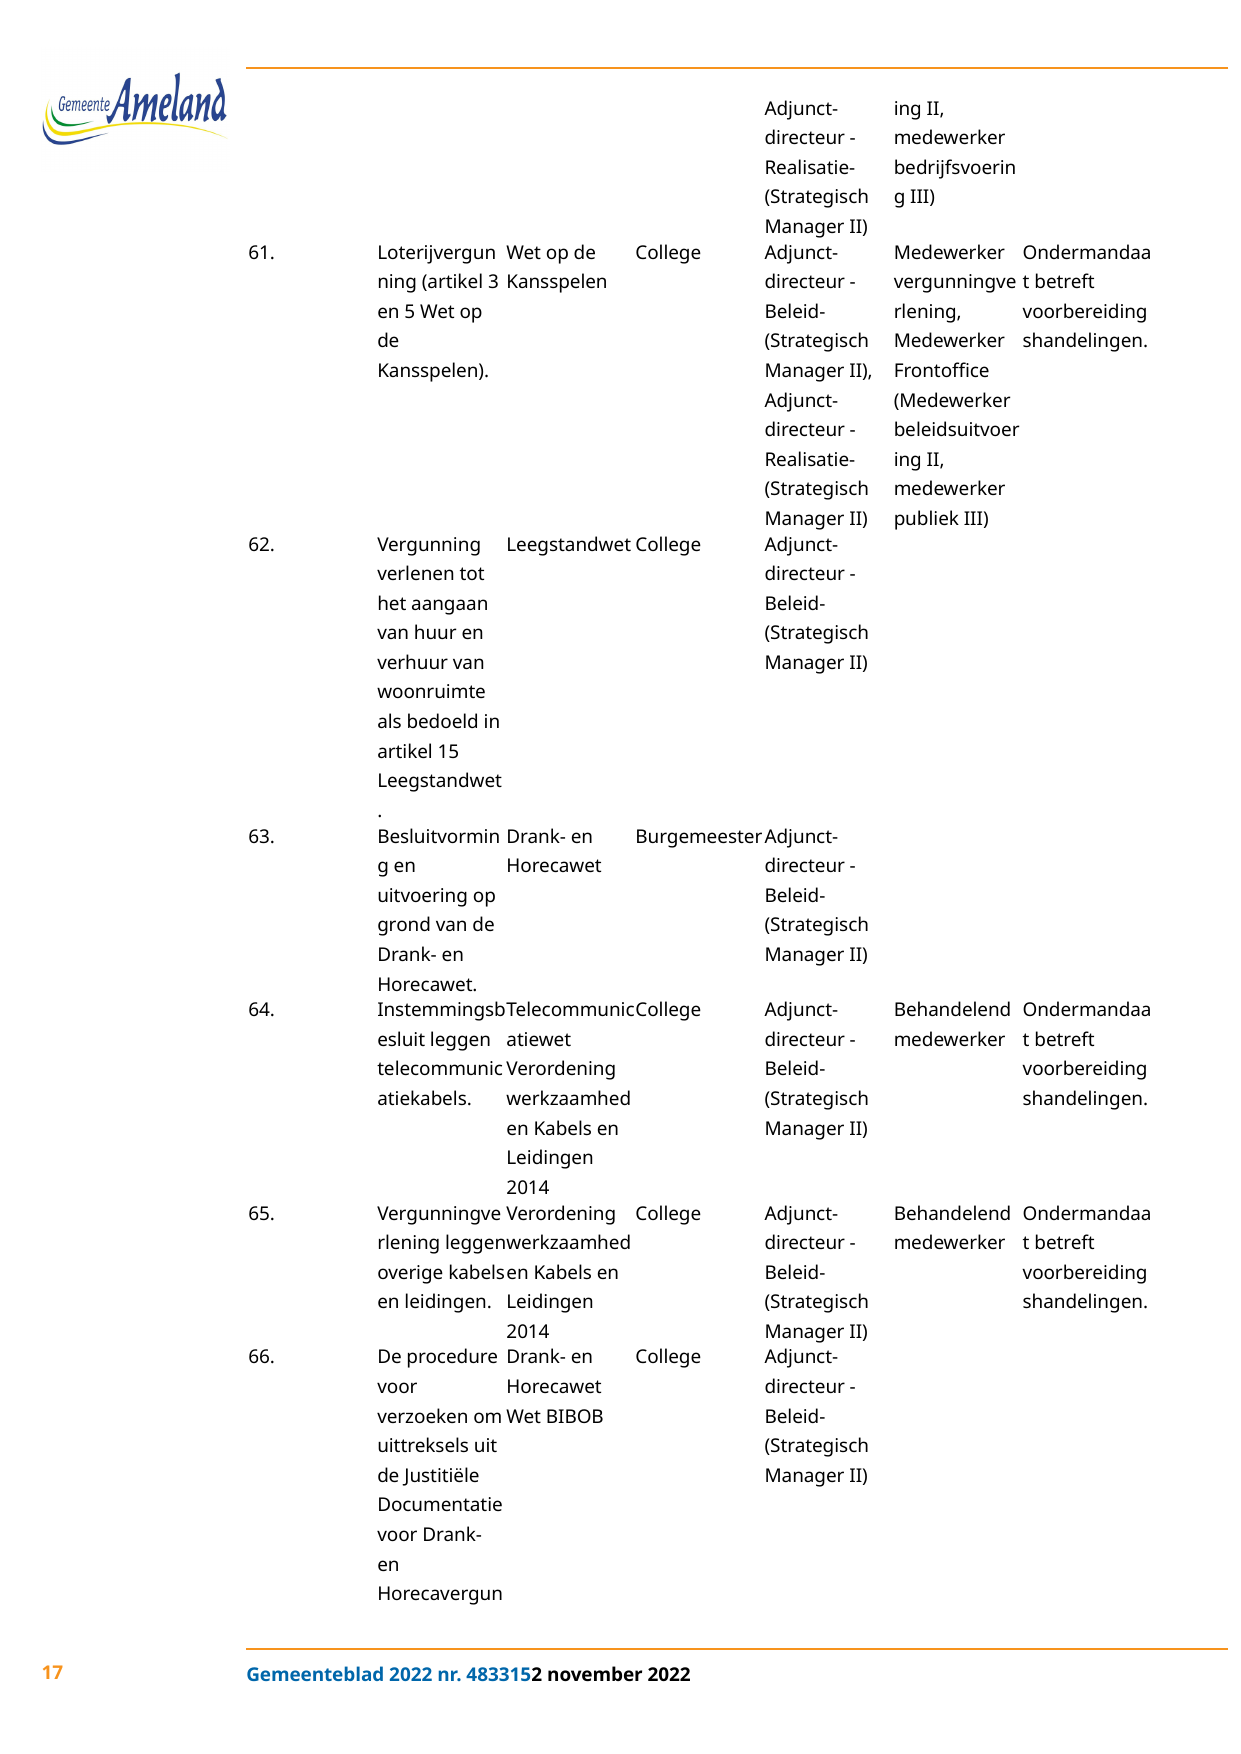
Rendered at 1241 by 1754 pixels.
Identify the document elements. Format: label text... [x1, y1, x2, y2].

table_cell Medewerker vergunningverlening, Medewerker Frontoffice (Medewerker beleidsuitvoering II, medewerker publiek III) [894, 239, 1022, 531]
table_cell De procedure voor verzoeken om uittreksels uit de Justitiële Documentatie voor Drank- en Horecavergun [377, 1344, 506, 1606]
table_cell Leegstandwet [506, 531, 635, 823]
table_cell College [635, 531, 764, 823]
table_cell Ondermandaat betreft voorbereidingshandelingen. [1023, 1200, 1152, 1344]
table_cell College [635, 239, 764, 531]
table_cell College [635, 1200, 764, 1344]
table_cell Loterijvergunning (artikel 3 en 5 Wet op de Kansspelen). [377, 239, 506, 531]
table_cell [635, 95, 764, 239]
table_cell Adjunct-directeur -Beleid- (Strategisch Manager II) [764, 1200, 893, 1344]
table_cell 62. [248, 531, 377, 823]
table_cell Verordening werkzaamheden Kabels en Leidingen 2014 [506, 1200, 635, 1344]
table_cell Adjunct-directeur -Beleid- (Strategisch Manager II), Adjunct-directeur -Realisatie- (Strategisch Manager II) [764, 239, 893, 531]
table_cell [894, 823, 1022, 996]
picture [41, 47, 231, 172]
table_cell Burgemeester [635, 823, 764, 996]
table_cell [1023, 531, 1152, 823]
table_cell Adjunct-directeur -Beleid- (Strategisch Manager II) [764, 823, 893, 996]
table_cell Drank- en Horecawet [506, 823, 635, 996]
table_cell [377, 95, 506, 239]
table_cell Wet op de Kansspelen [506, 239, 635, 531]
table_cell 63. [248, 823, 377, 996]
table_cell Ondermandaat betreft voorbereidingshandelingen. [1023, 996, 1152, 1200]
table_cell [1023, 1344, 1152, 1606]
table_cell 66. [248, 1344, 377, 1606]
table_cell Telecommunicatiewet Verordening werkzaamheden Kabels en Leidingen 2014 [506, 996, 635, 1200]
table_cell [894, 1344, 1022, 1606]
table_cell Besluitvorming en uitvoering op grond van de Drank- en Horecawet. [377, 823, 506, 996]
table_cell [894, 531, 1022, 823]
table_cell Adjunct-directeur -Realisatie- (Strategisch Manager II) [764, 95, 893, 239]
table_cell [1023, 823, 1152, 996]
table_cell Vergunning verlenen tot het aangaan van huur en verhuur van woonruimte als bedoeld in artikel 15 Leegstandwet. [377, 531, 506, 823]
table_cell Drank- en Horecawet Wet BIBOB [506, 1344, 635, 1606]
table_cell 65. [248, 1200, 377, 1344]
table_cell Behandelend medewerker [894, 1200, 1022, 1344]
table_cell College [635, 1344, 764, 1606]
table_cell [506, 95, 635, 239]
table_cell Instemmingsbesluit leggen telecommunicatiekabels. [377, 996, 506, 1200]
table_cell Ondermandaat betreft voorbereidingshandelingen. [1023, 239, 1152, 531]
table_cell College [635, 996, 764, 1200]
table_cell Adjunct-directeur -Beleid- (Strategisch Manager II) [764, 531, 893, 823]
table_cell 61. [248, 239, 377, 531]
table_cell ing II, medewerker bedrijfsvoering III) [894, 95, 1022, 239]
table_cell 64. [248, 996, 377, 1200]
table_cell Behandelend medewerker [894, 996, 1022, 1200]
table_cell Vergunningverlening leggen overige kabels en leidingen. [377, 1200, 506, 1344]
table_cell [1023, 95, 1152, 239]
table_cell Adjunct-directeur -Beleid- (Strategisch Manager II) [764, 1344, 893, 1606]
table_cell [248, 95, 377, 239]
table_cell Adjunct-directeur -Beleid- (Strategisch Manager II) [764, 996, 893, 1200]
